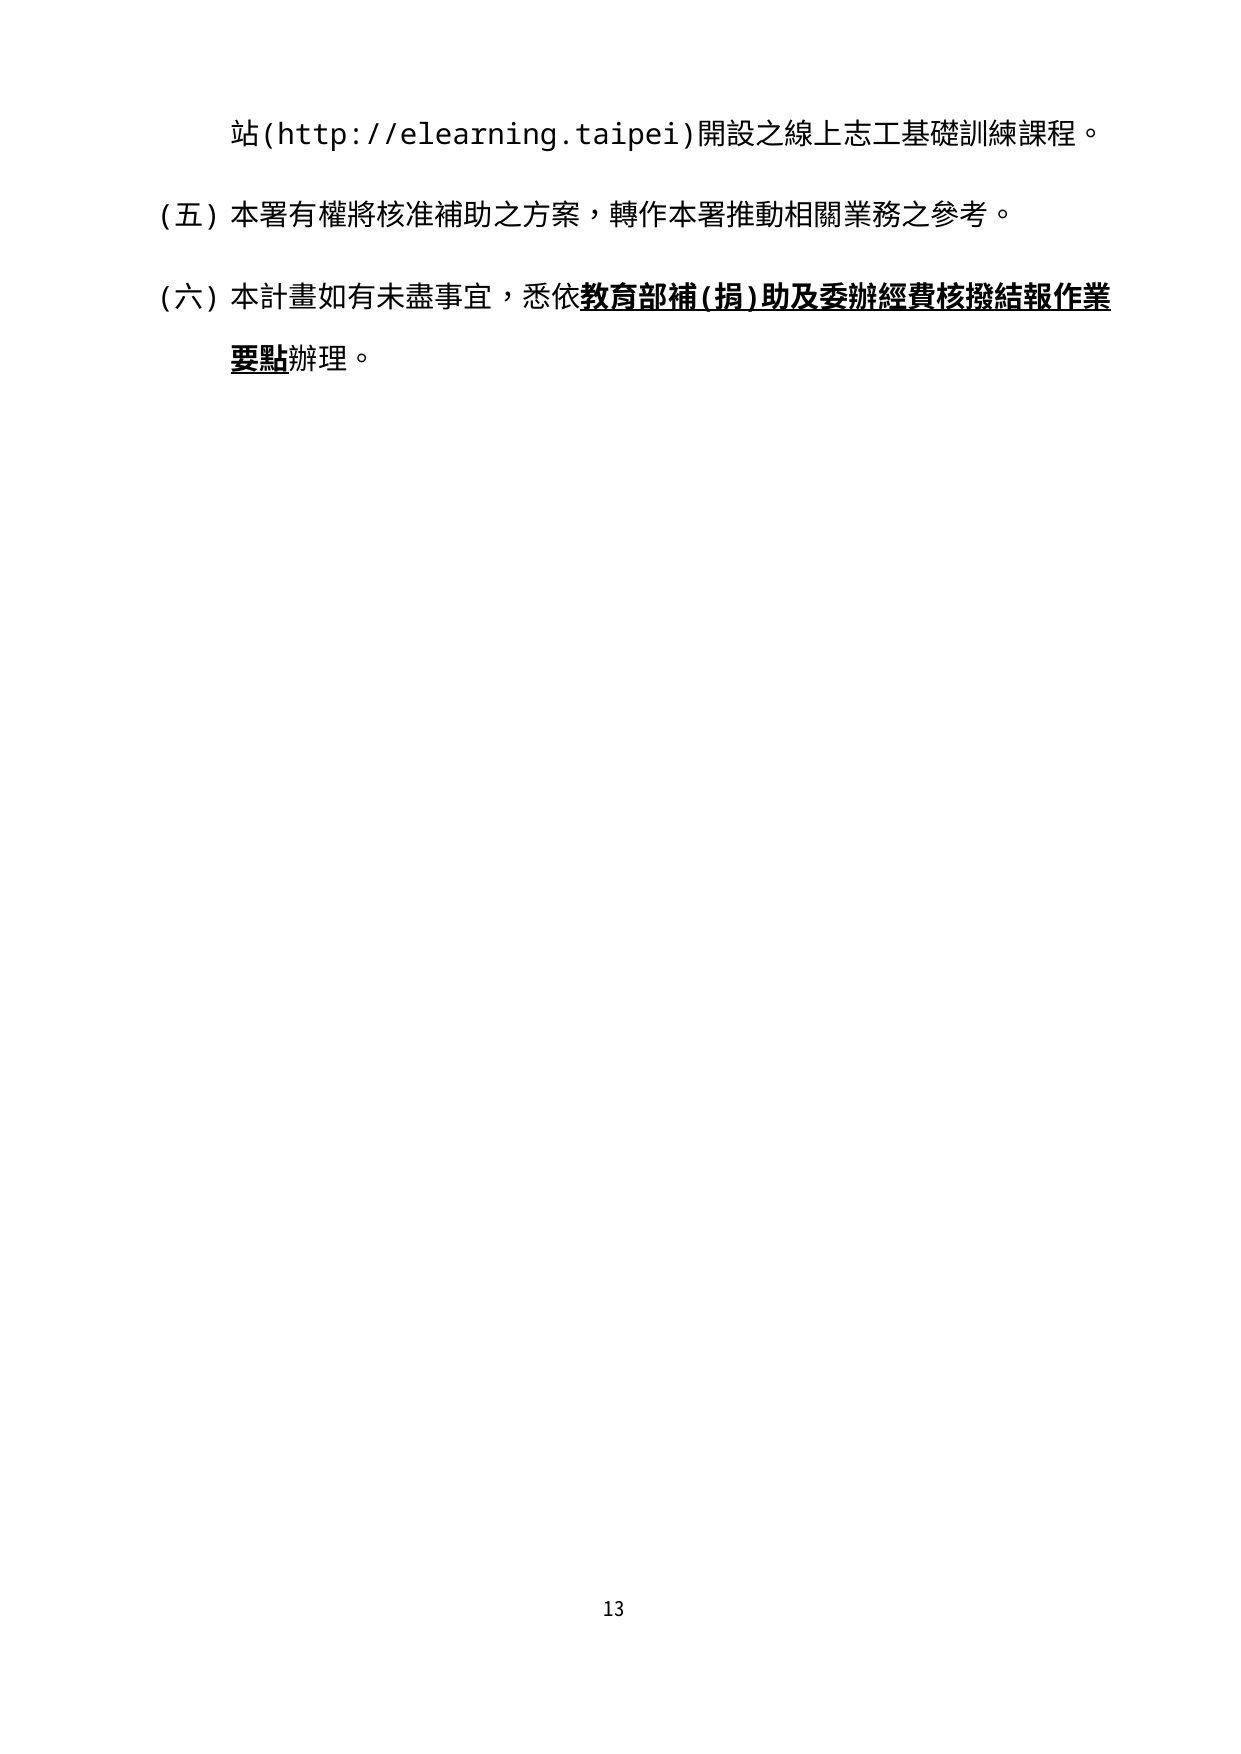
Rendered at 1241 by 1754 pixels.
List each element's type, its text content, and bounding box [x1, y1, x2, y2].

text (五) 本署有權將核准補助之方案，轉作本署推動相關業務之參考。 [156, 172, 1116, 234]
text 站(http://elearning.taipei)開設之線上志工基礎訓練課程。 [156, 90, 1116, 153]
text (六) 本計畫如有未盡事宜，悉依教育部補(捐)助及委辦經費核撥結報作業要點辦理。 [156, 253, 1116, 378]
